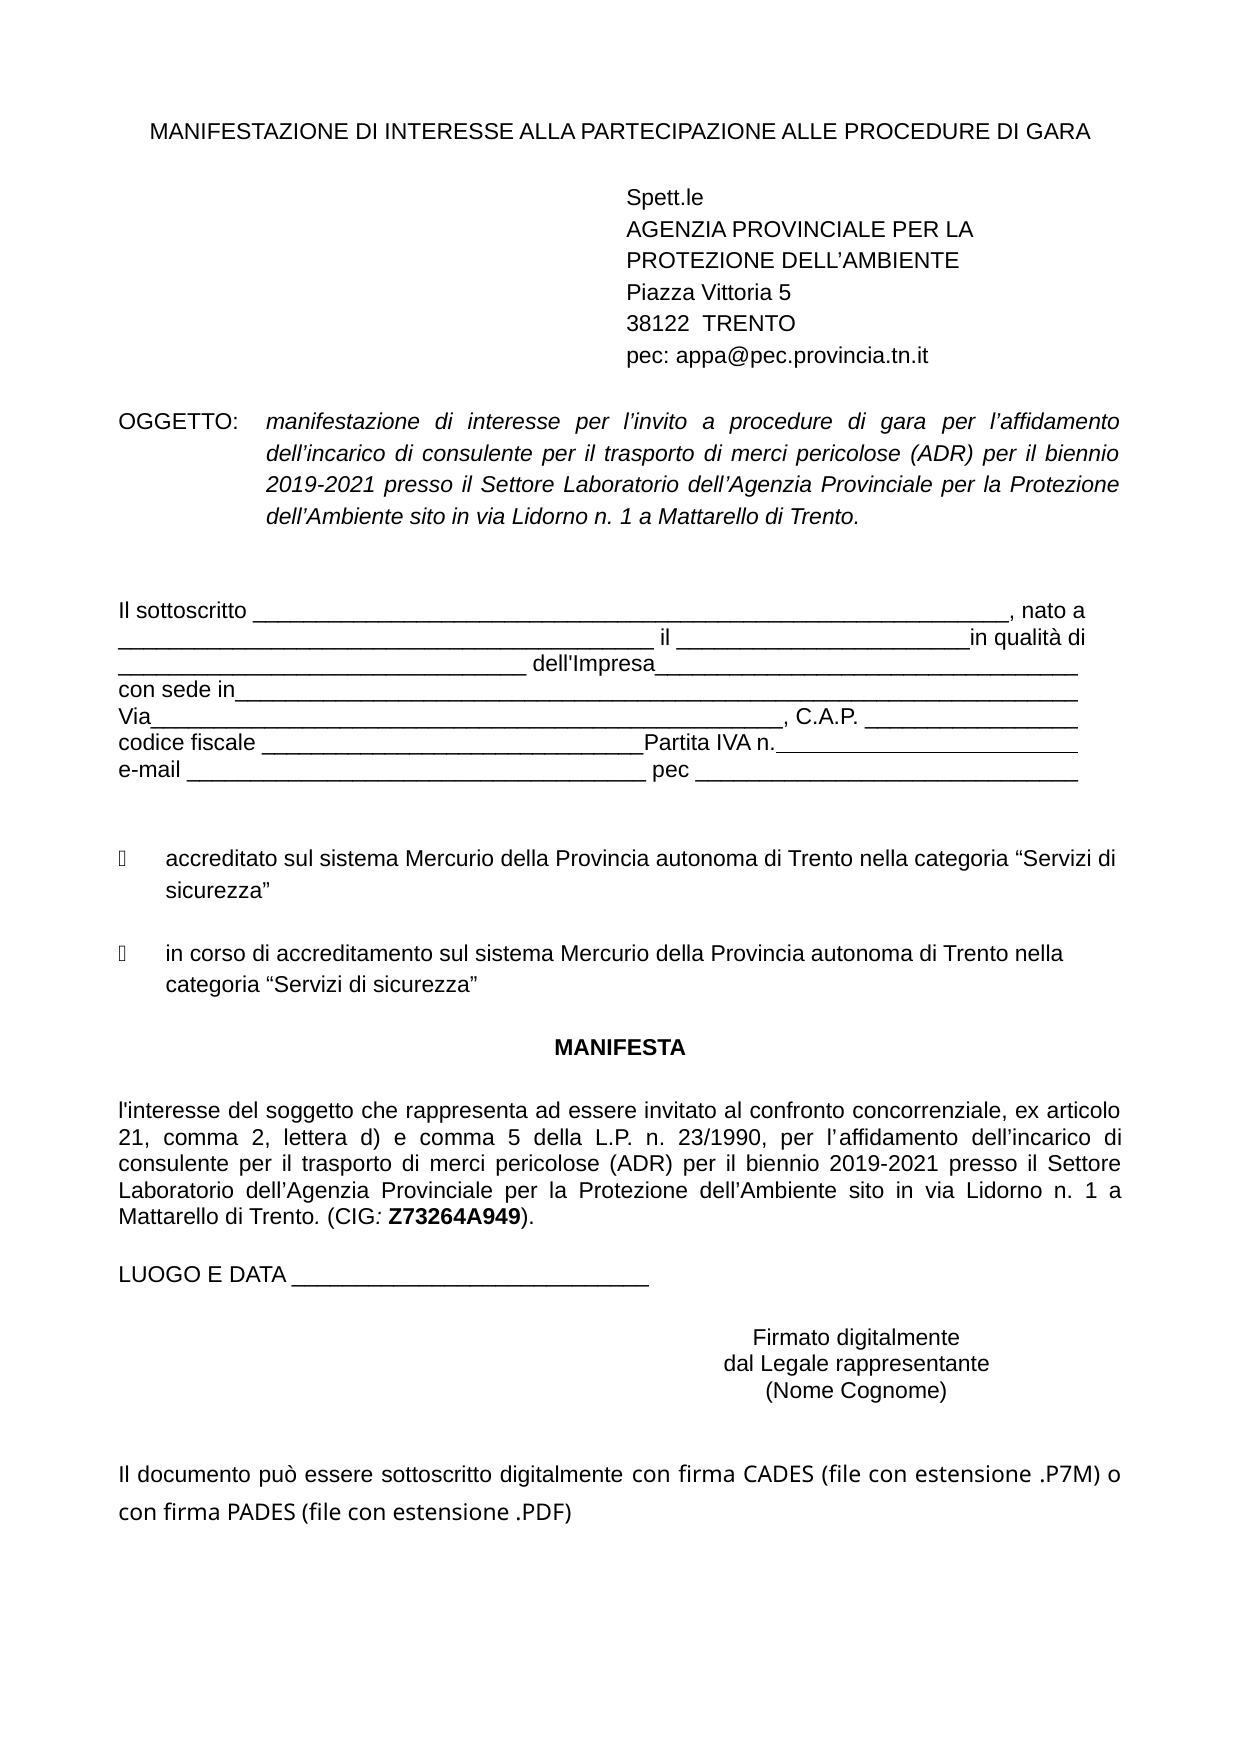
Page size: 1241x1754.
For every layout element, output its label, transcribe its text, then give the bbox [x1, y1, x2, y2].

text Via , C.A.P. [118, 703, 1122, 729]
text con sede in [118, 676, 1122, 703]
text ________________________________ dell'Impresa [118, 650, 1122, 676]
text 38122 TRENTO [118, 310, 1122, 337]
text pec: appa@pec.provincia.tn.it [118, 342, 1122, 368]
text Firmato digitalmente [591, 1324, 1122, 1350]
text e-mail ____________________________________ pec ______________________________ [118, 756, 1122, 782]
text Il documento può essere sottoscritto digitalmente con firma CADES (file con estensione .P7M) o con firma PADES (file con estensione .PDF) [118, 1458, 1122, 1527]
text MANIFESTAZIONE DI INTERESSE ALLA PARTECIPAZIONE ALLE PROCEDURE DI GARA [118, 118, 1122, 144]
text OGGETTO: manifestazione di interesse per l’invito a procedure di gara per l’affidamento dell’incarico di consulente per il trasporto di merci pericolose (ADR) per il biennio 2019-2021 presso il Settore Laboratorio dell’Agenzia Provinciale per la Protezione dell’Ambiente sito in via Lidorno n. 1 a Mattarello di Trento. [118, 408, 1122, 529]
text  accreditato sul sistema Mercurio della Provincia autonoma di Trento nella categoria “Servizi di sicurezza” [118, 845, 1122, 903]
text l'interesse del soggetto che rappresenta ad essere invitato al confronto concorrenziale, ex articolo 21, comma 2, lettera d) e comma 5 della L.P. n. 23/1990, per l’affidamento dell’incarico di consulente per il trasporto di merci pericolose (ADR) per il biennio 2019-2021 presso il Settore Laboratorio dell’Agenzia Provinciale per la Protezione dell’Ambiente sito in via Lidorno n. 1 a Mattarello di Trento. (CIG: Z73264A949). [118, 1097, 1122, 1229]
text dal Legale rappresentante [591, 1350, 1122, 1377]
text AGENZIA PROVINCIALE PER LA PROTEZIONE DELL’AMBIENTE [626, 216, 1122, 274]
text LUOGO E DATA ____________________________ [118, 1261, 1122, 1287]
text (Nome Cognome) [591, 1377, 1122, 1403]
text Il sottoscritto _____, nato a __________________________________________ il _______________________in qualità di [118, 597, 1122, 650]
text codice fiscale Partita IVA n. [118, 729, 1122, 756]
text Spett.le [118, 184, 1122, 211]
text  in corso di accreditamento sul sistema Mercurio della Provincia autonoma di Trento nella categoria “Servizi di sicurezza” [118, 940, 1122, 998]
text MANIFESTA [118, 1034, 1122, 1061]
text Piazza Vittoria 5 [118, 279, 1122, 305]
